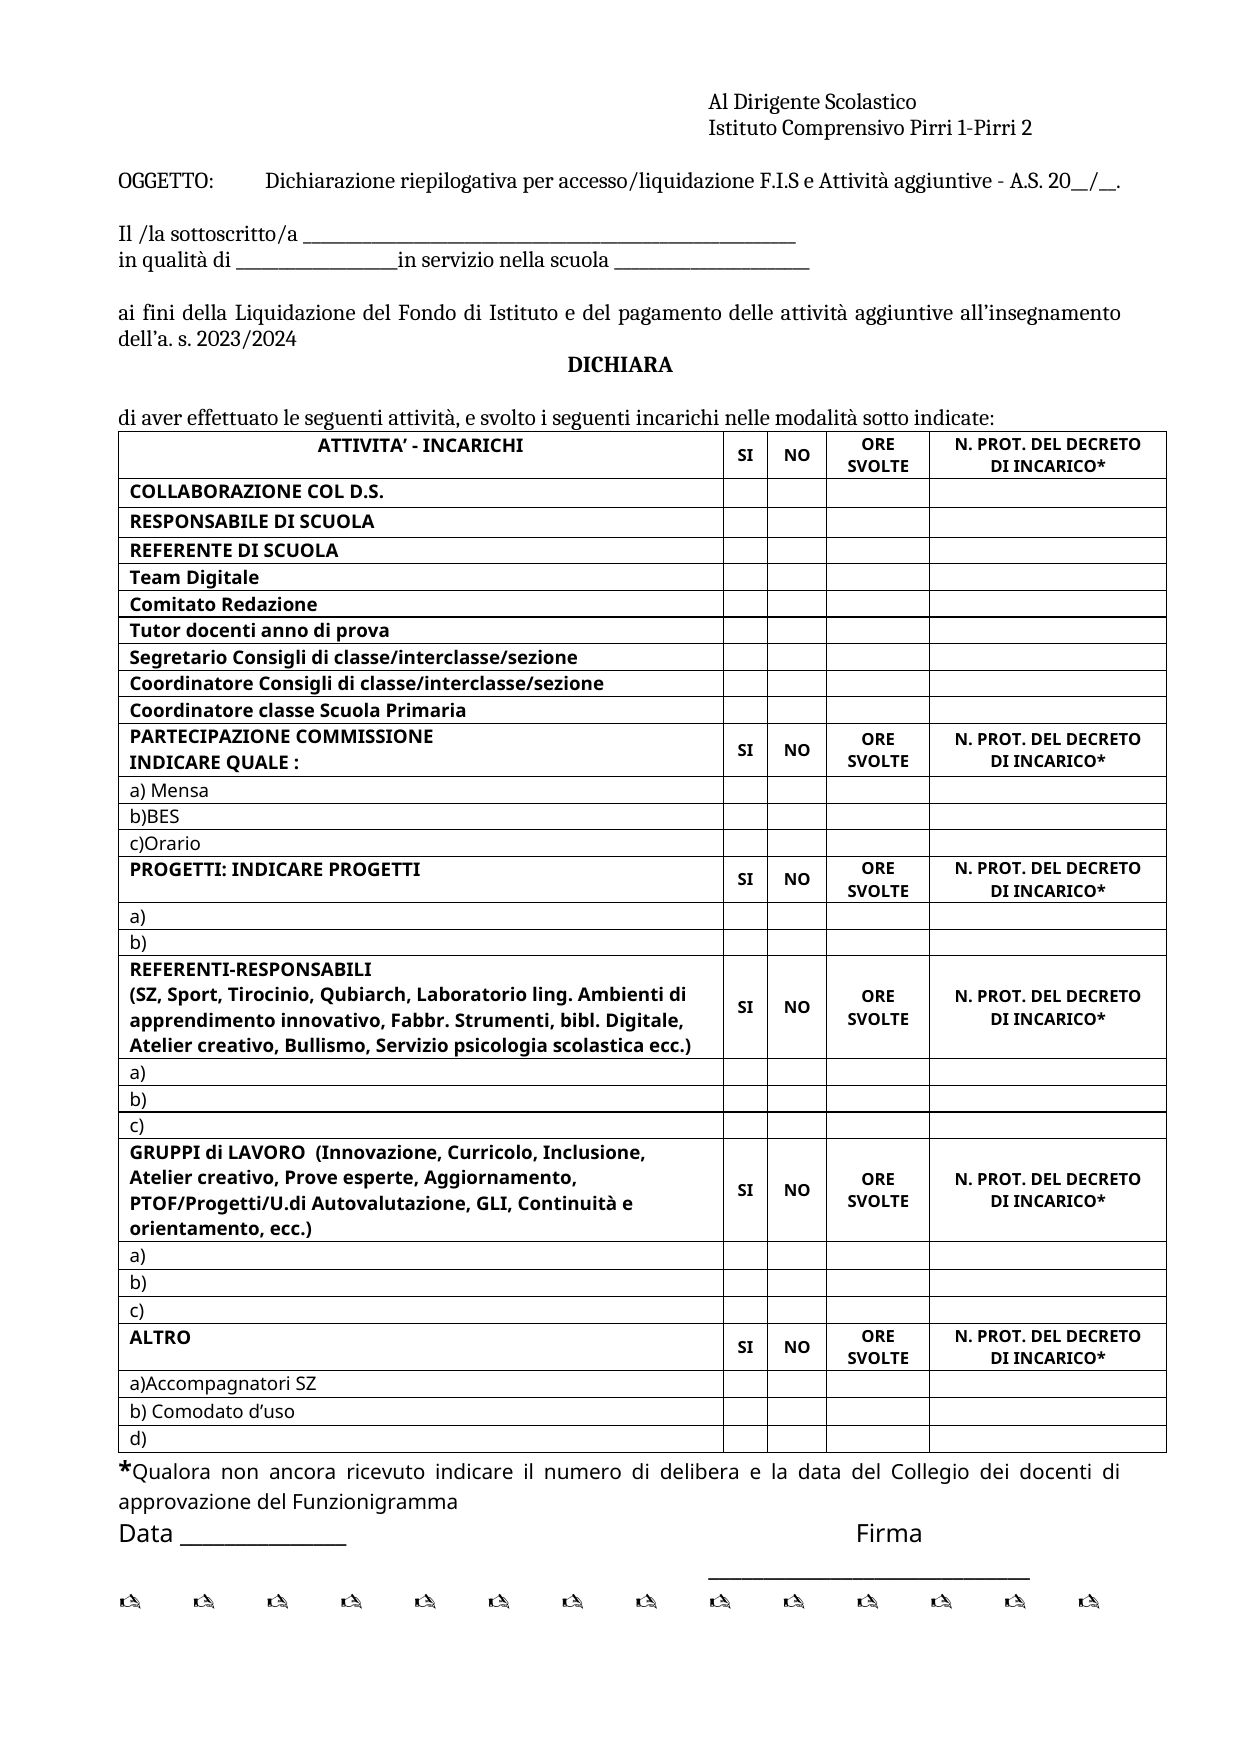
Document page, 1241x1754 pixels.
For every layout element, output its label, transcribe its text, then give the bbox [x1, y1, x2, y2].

table_cell NO [768, 857, 826, 902]
table_cell [768, 1270, 826, 1296]
table_cell [724, 644, 767, 669]
table_cell N. PROT. DEL DECRETO DI INCARICO* [930, 857, 1166, 902]
table_cell [768, 1297, 826, 1323]
table_cell [768, 1371, 826, 1397]
text Data _______________ Firma [118, 1515, 1122, 1549]
table_cell [724, 591, 767, 616]
table_cell [827, 538, 929, 563]
table_cell c) [119, 1297, 723, 1323]
table_cell [827, 564, 929, 590]
table_cell [827, 671, 929, 696]
table_cell [768, 479, 826, 507]
table_cell b) [119, 1270, 723, 1296]
table_cell b) [119, 1086, 723, 1111]
table_cell [930, 591, 1166, 616]
table_cell [768, 591, 826, 616]
table_cell Comitato Redazione [119, 591, 723, 616]
table_cell [827, 591, 929, 616]
table_cell [724, 777, 767, 802]
table_cell c) [119, 1113, 723, 1138]
table_cell a) Mensa [119, 777, 723, 802]
table_cell [768, 1113, 826, 1138]
table_cell [768, 1242, 826, 1268]
table_cell [724, 1398, 767, 1424]
table_cell Tutor docenti anno di prova [119, 618, 723, 643]
table_cell [768, 1426, 826, 1452]
table_cell [827, 777, 929, 802]
table_cell N. PROT. DEL DECRETO DI INCARICO* [930, 956, 1166, 1058]
table_cell [827, 804, 929, 829]
table_cell [827, 1242, 929, 1268]
table_cell [827, 1059, 929, 1085]
table_cell [724, 671, 767, 696]
table_cell [724, 930, 767, 955]
table_cell [724, 830, 767, 856]
table_cell [768, 1059, 826, 1085]
table_cell [930, 930, 1166, 955]
table_cell [724, 1297, 767, 1323]
table_cell ORE SVOLTE [827, 956, 929, 1058]
text DICHIARA [118, 352, 1122, 378]
table_cell [724, 1371, 767, 1397]
table_cell [827, 1113, 929, 1138]
table_header SI [724, 432, 767, 478]
table_cell NO [768, 724, 826, 776]
text ai fini della Liquidazione del Fondo di Istituto e del pagamento delle attività aggiuntive all’insegnamento dell’a. s. 2023/2024 [118, 299, 1122, 352]
text               [118, 1583, 1122, 1618]
table_cell [724, 564, 767, 590]
table_cell REFERENTE DI SCUOLA [119, 538, 723, 563]
table_cell N. PROT. DEL DECRETO DI INCARICO* [930, 724, 1166, 776]
table_cell [768, 830, 826, 856]
table_cell [827, 1398, 929, 1424]
table_cell [930, 1426, 1166, 1452]
table_cell [827, 618, 929, 643]
table_cell [827, 697, 929, 723]
table_cell [768, 804, 826, 829]
table_cell [724, 1242, 767, 1268]
table_header N. PROT. DEL DECRETO DI INCARICO* [930, 432, 1166, 478]
table_cell [768, 538, 826, 563]
table_cell [827, 903, 929, 928]
table_cell [724, 1113, 767, 1138]
text Il /la sottoscritto/a __________________________________________________________ [118, 220, 1122, 247]
table_cell [930, 1113, 1166, 1138]
table_cell [768, 1086, 826, 1111]
table_cell ORE SVOLTE [827, 857, 929, 902]
table_cell Team Digitale [119, 564, 723, 590]
table_cell [930, 508, 1166, 537]
table_cell ORE SVOLTE [827, 1139, 929, 1241]
text di aver effettuato le seguenti attività, e svolto i seguenti incarichi nelle modalità sotto indicate: [118, 405, 1122, 431]
text in qualità di ___________________in servizio nella scuola _______________________ [118, 247, 1122, 273]
table_cell SI [724, 1324, 767, 1370]
table_cell [724, 618, 767, 643]
table_cell SI [724, 857, 767, 902]
table_cell PROGETTI: INDICARE PROGETTI [119, 857, 723, 902]
table_cell b) [119, 930, 723, 955]
text *Qualora non ancora ricevuto indicare il numero di delibera e la data del Collegio dei docenti di approvazione del Funzionigramma [118, 1453, 1122, 1515]
table_cell [930, 1059, 1166, 1085]
table_cell GRUPPI di LAVORO (Innovazione, Curricolo, Inclusione, Atelier creativo, Prove esperte, Aggiornamento, PTOF/Progetti/U.di Autovalutazione, GLI, Continuità e orientamento, ecc.) [119, 1139, 723, 1241]
table_cell [930, 804, 1166, 829]
table_cell [768, 564, 826, 590]
table_cell [768, 671, 826, 696]
table_cell NO [768, 1324, 826, 1370]
table_cell SI [724, 956, 767, 1058]
table_cell Segretario Consigli di classe/interclasse/sezione [119, 644, 723, 669]
table_cell N. PROT. DEL DECRETO DI INCARICO* [930, 1324, 1166, 1370]
table_cell [768, 697, 826, 723]
table_cell [930, 697, 1166, 723]
table_cell [768, 644, 826, 669]
table_cell [724, 804, 767, 829]
text OGGETTO: Dichiarazione riepilogativa per accesso/liquidazione F.I.S e Attività aggiuntive - A.S. 20__/__. [118, 168, 1122, 194]
table_cell [930, 1086, 1166, 1111]
table_cell ALTRO [119, 1324, 723, 1370]
table_cell Coordinatore classe Scuola Primaria [119, 697, 723, 723]
table_cell [724, 1059, 767, 1085]
table_cell SI [724, 724, 767, 776]
table_cell [930, 1270, 1166, 1296]
table_cell [827, 930, 929, 955]
table_cell [724, 538, 767, 563]
table_cell RESPONSABILE DI SCUOLA [119, 508, 723, 537]
table_cell a) [119, 1242, 723, 1268]
table_cell [930, 903, 1166, 928]
table_cell [827, 1426, 929, 1452]
table_cell [768, 930, 826, 955]
table_cell [724, 1086, 767, 1111]
table_cell NO [768, 956, 826, 1058]
table_cell [930, 777, 1166, 802]
table_cell [724, 697, 767, 723]
table_cell [930, 479, 1166, 507]
table_cell [930, 644, 1166, 669]
table_cell d) [119, 1426, 723, 1452]
table_cell a)Accompagnatori SZ [119, 1371, 723, 1397]
table_header NO [768, 432, 826, 478]
table_cell c)Orario [119, 830, 723, 856]
table_cell [930, 564, 1166, 590]
table_cell [724, 1426, 767, 1452]
table_cell [768, 508, 826, 537]
table_cell [827, 1371, 929, 1397]
table_cell [768, 903, 826, 928]
table_cell [724, 508, 767, 537]
table_header ATTIVITA’ - INCARICHI [119, 432, 723, 478]
table_cell a) [119, 903, 723, 928]
table_cell ORE SVOLTE [827, 724, 929, 776]
table_cell [724, 903, 767, 928]
text Al Dirigente Scolastico [634, 89, 1122, 115]
table_cell [827, 1270, 929, 1296]
table_cell [827, 479, 929, 507]
table_cell SI [724, 1139, 767, 1241]
table_cell [768, 1398, 826, 1424]
table_cell b)BES [119, 804, 723, 829]
table_cell [724, 1270, 767, 1296]
table_cell [724, 479, 767, 507]
table_cell [768, 618, 826, 643]
table_cell COLLABORAZIONE COL D.S. [119, 479, 723, 507]
table_cell Coordinatore Consigli di classe/interclasse/sezione [119, 671, 723, 696]
table_cell b) Comodato d’uso [119, 1398, 723, 1424]
table_cell [930, 1242, 1166, 1268]
table_cell [930, 538, 1166, 563]
table_cell [827, 1086, 929, 1111]
table_cell NO [768, 1139, 826, 1241]
table_cell [930, 830, 1166, 856]
table_cell REFERENTI-RESPONSABILI (SZ, Sport, Tirocinio, Qubiarch, Laboratorio ling. Ambienti di apprendimento innovativo, Fabbr. Strumenti, bibl. Digitale, Atelier creativo, Bullismo, Servizio psicologia scolastica ecc.) [119, 956, 723, 1058]
table_cell PARTECIPAZIONE COMMISSIONE INDICARE QUALE : [119, 724, 723, 776]
table_header ORE SVOLTE [827, 432, 929, 478]
table_cell ORE SVOLTE [827, 1324, 929, 1370]
table_cell a) [119, 1059, 723, 1085]
table_cell [930, 671, 1166, 696]
table_cell [827, 508, 929, 537]
table_cell [827, 830, 929, 856]
table_cell [930, 1371, 1166, 1397]
table_cell [827, 1297, 929, 1323]
text _____________________________ [118, 1549, 1122, 1583]
text Istituto Comprensivo Pirri 1-Pirri 2 [634, 115, 1122, 141]
table_cell [930, 1398, 1166, 1424]
table_cell [768, 777, 826, 802]
table_cell [827, 644, 929, 669]
table_cell [930, 618, 1166, 643]
table_cell N. PROT. DEL DECRETO DI INCARICO* [930, 1139, 1166, 1241]
table_cell [930, 1297, 1166, 1323]
